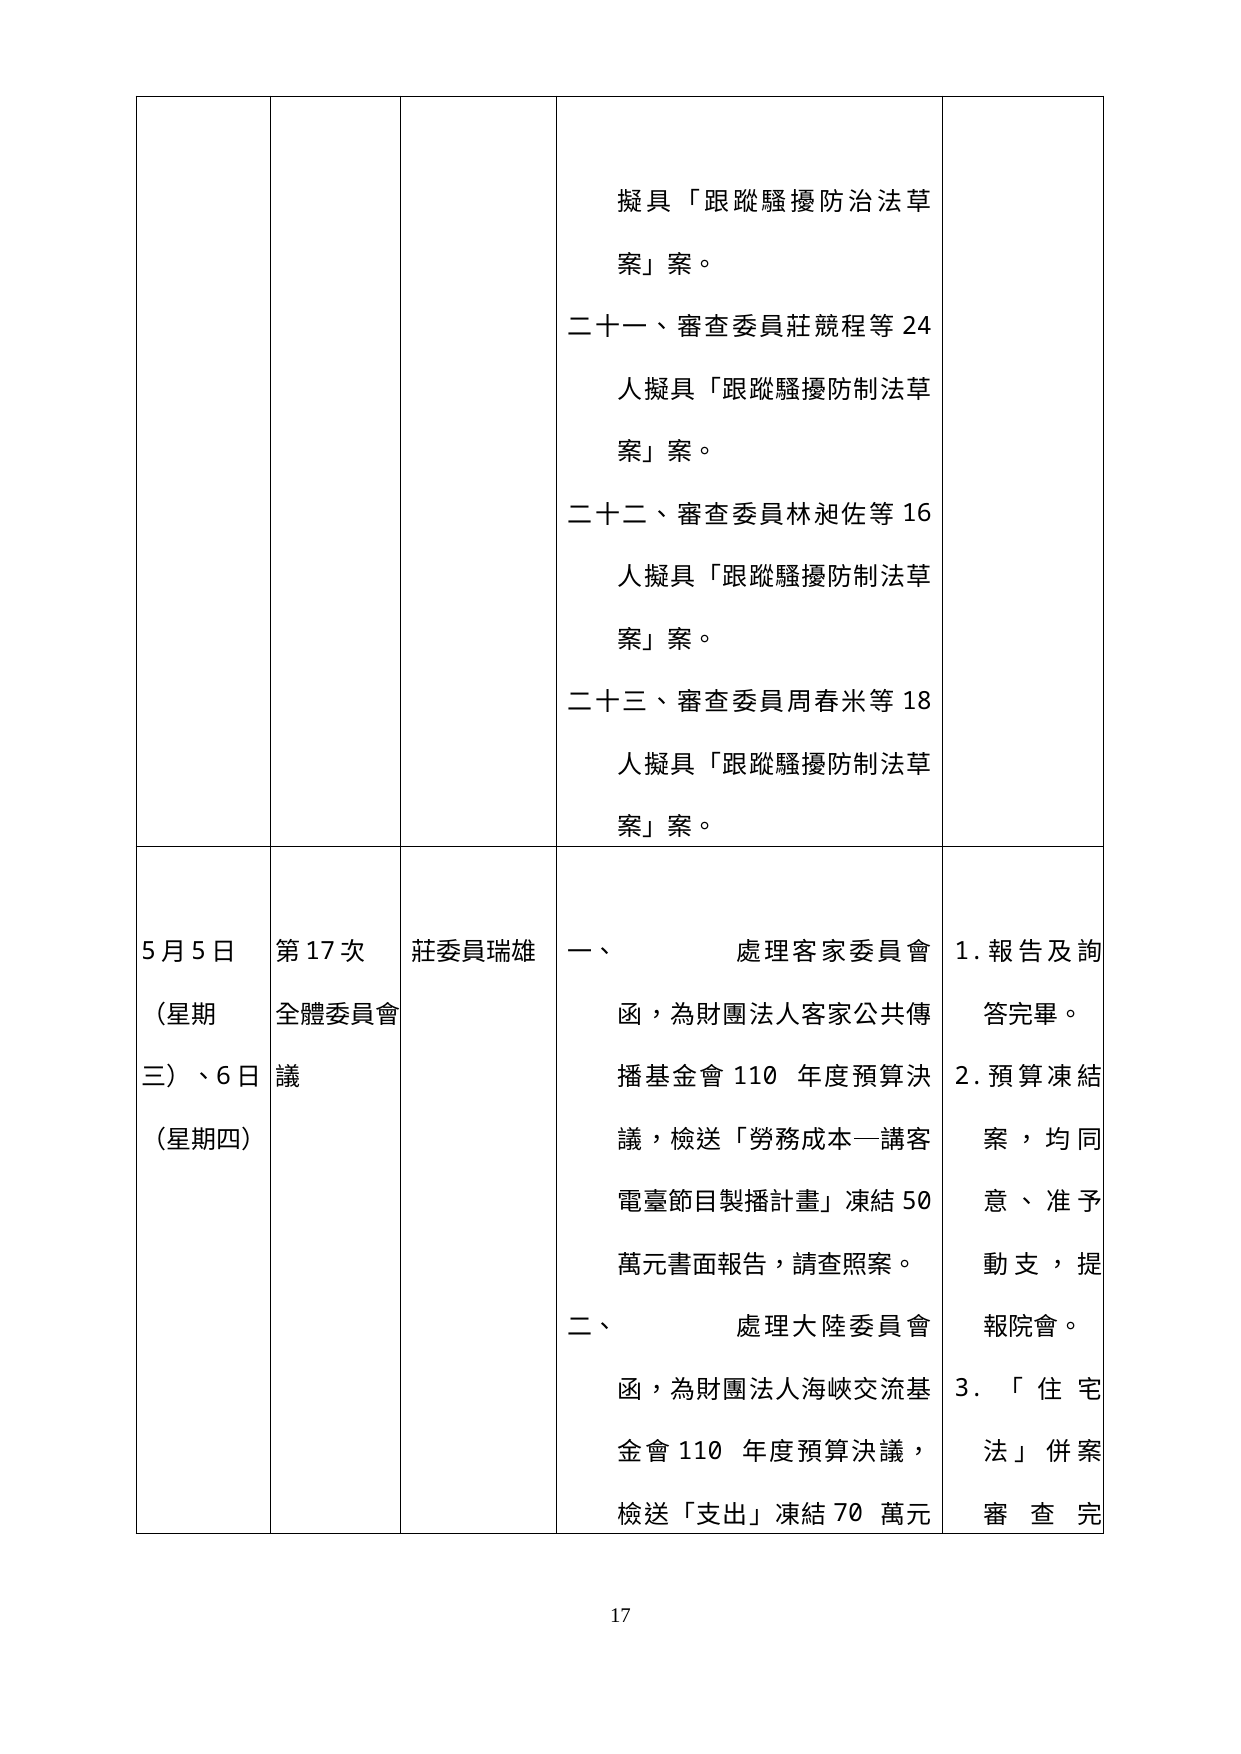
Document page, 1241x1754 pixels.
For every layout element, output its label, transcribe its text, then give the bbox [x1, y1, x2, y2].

table_cell 擬具「跟蹤騷擾防治法草案」案。 二十一、審查委員莊競程等24人擬具「跟蹤騷擾防制法草案」案。 二十二、審查委員林昶佐等16人擬具「跟蹤騷擾防制法草案」案。 二十三、審查委員周春米等18人擬具「跟蹤騷擾防制法草案」案。 [557, 97, 942, 846]
table_cell [137, 97, 270, 846]
table_cell 莊委員瑞雄 [401, 847, 556, 1533]
table_cell [401, 97, 556, 846]
table_cell 第17次 全體委員會議 [271, 847, 400, 1533]
table_cell [271, 97, 400, 846]
table_cell [943, 97, 1103, 846]
table_cell 5月5日（星期三）、6日（星期四） [137, 847, 270, 1533]
table_cell 1.報告及詢答完畢。 2.預算凍結案，均同意、准予動支，提報院會。 3.「住宅法」併案審查完 [943, 847, 1103, 1533]
table_cell 一、 處理客家委員會函，為財團法人客家公共傳播基金會110 年度預算決議，檢送「勞務成本─講客電臺節目製播計畫」凍結50 萬元書面報告，請查照案。 二、 處理大陸委員會函，為財團法人海峽交流基金會110 年度預算決議，檢送「支出」凍結70 萬元 [557, 847, 942, 1533]
